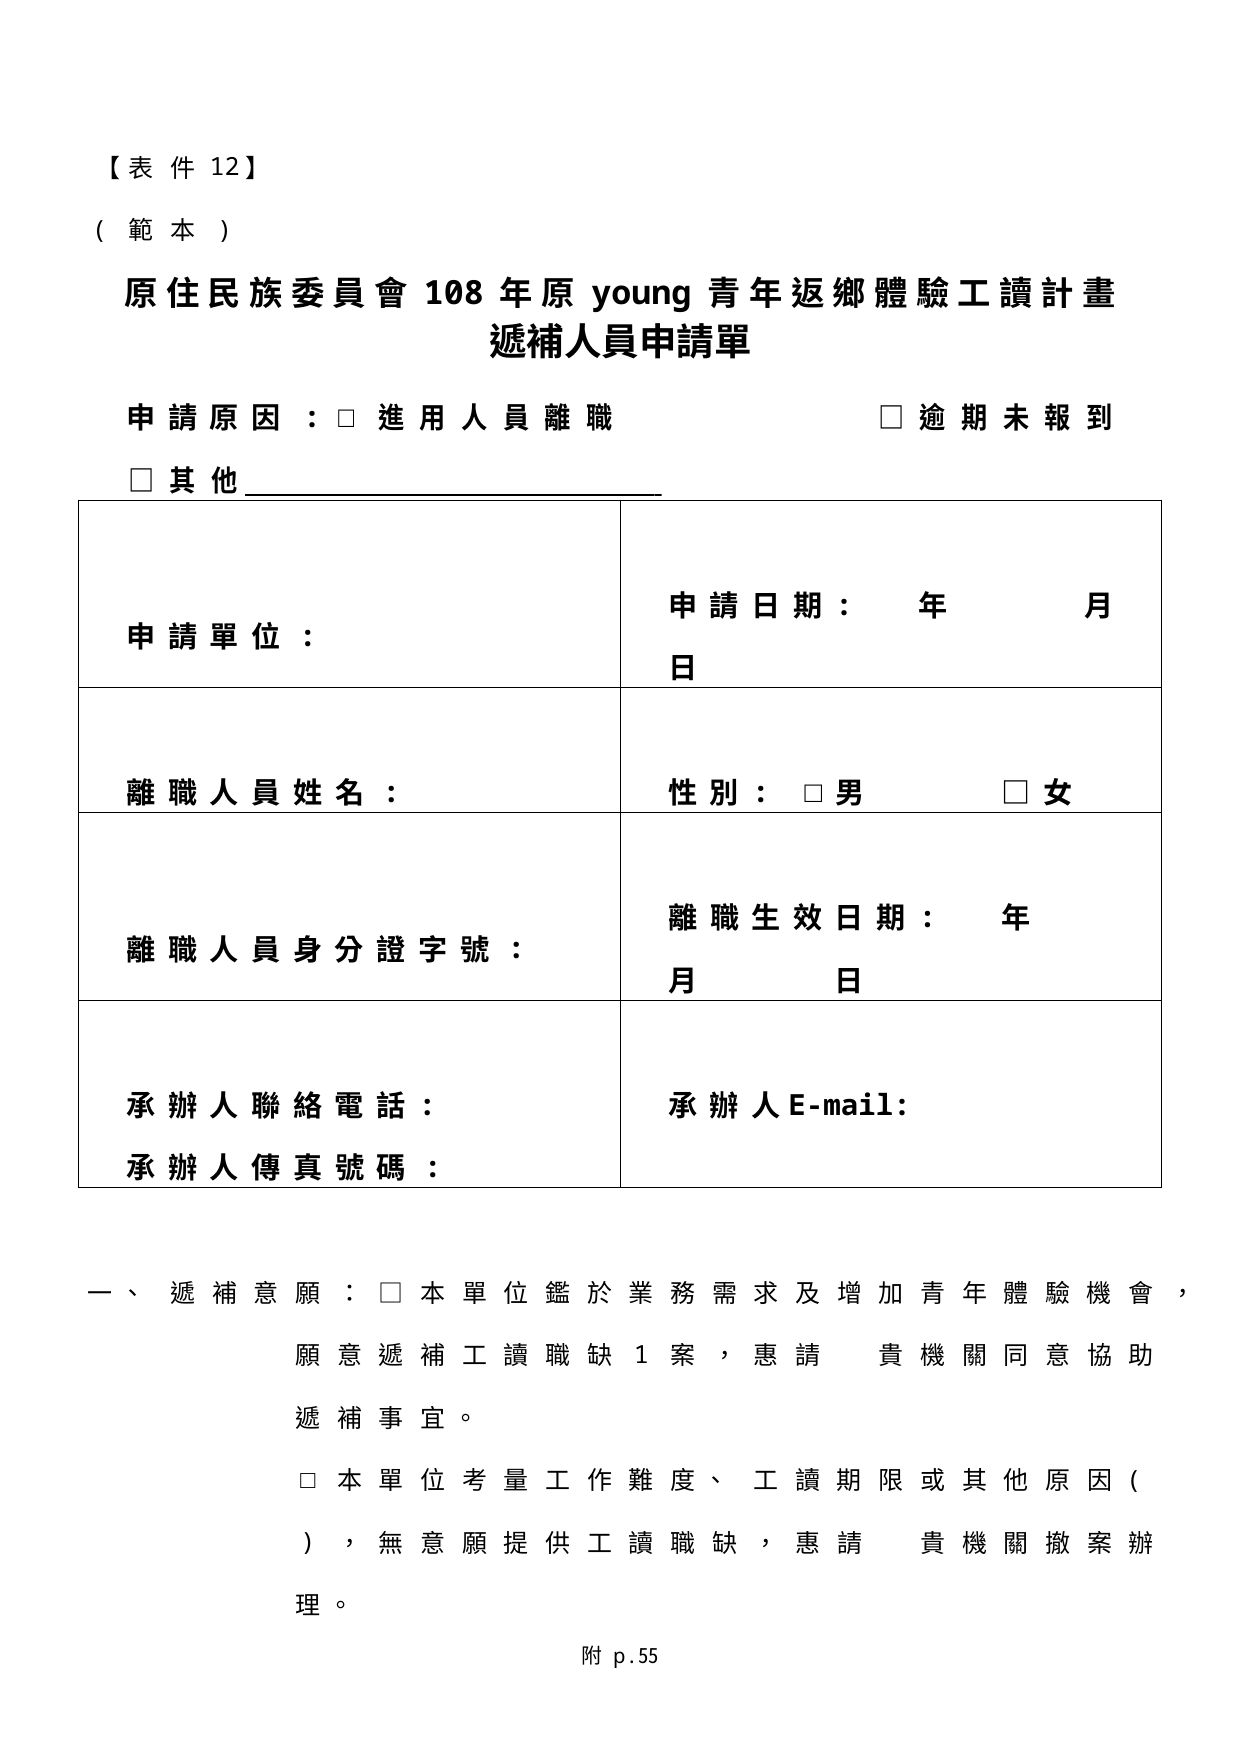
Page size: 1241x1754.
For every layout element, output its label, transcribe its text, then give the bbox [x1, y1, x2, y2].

text □本單位考量工作難度、工讀期限或其他原因( )，無意願提供工讀職缺，惠請 貴機關撤案辦理。 [247, 1437, 1162, 1624]
table_cell 離職人員姓名: [79, 688, 620, 812]
table_cell 申請日期: 年 月 日 [621, 501, 1161, 687]
text 遞補人員申請單 [78, 312, 1162, 366]
table_cell 性別: □男 □女 [621, 688, 1161, 812]
table_header 申請原因: □進用人員離職 □逾期未報到 □其他 ­ [79, 375, 1162, 499]
table_cell 承辦人E-mail: [621, 1001, 1161, 1187]
text 一、遞補意願：□本單位鑑於業務需求及增加青年體驗機會，願意遞補工讀職缺1案，惠請 貴機關同意協助遞補事宜。 [78, 1249, 1162, 1437]
table_cell 離職生效日期: 年 月 日 [621, 813, 1161, 999]
text 原住民族委員會108年原young青年返鄉體驗工讀計畫 [78, 249, 1162, 312]
text 【表件12】 (範本) [78, 124, 1162, 249]
table_cell 承辦人聯絡電話: 承辦人傳真號碼: [79, 1001, 620, 1187]
table_cell 離職人員身分證字號: [79, 813, 620, 999]
table_cell 申請單位: [79, 501, 620, 687]
